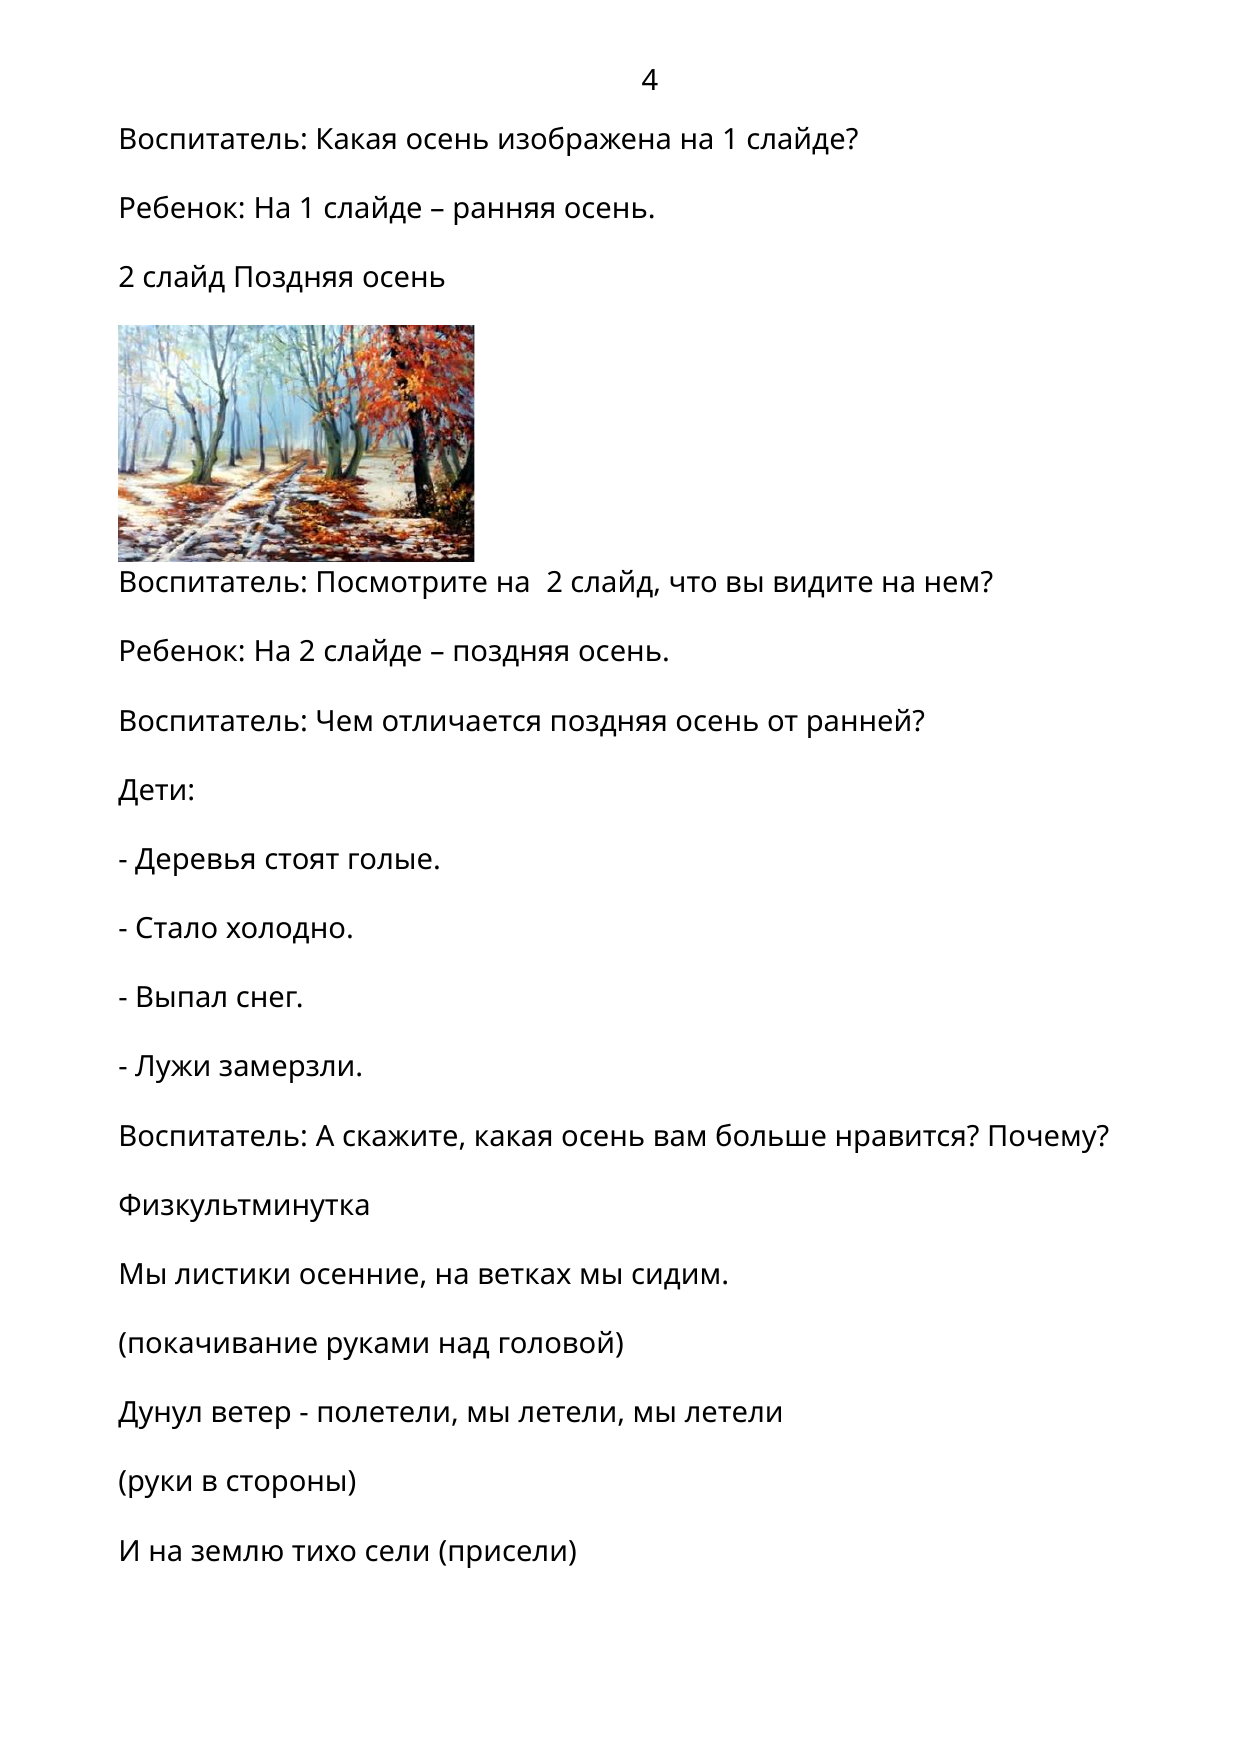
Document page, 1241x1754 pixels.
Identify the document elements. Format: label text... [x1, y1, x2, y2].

picture [118, 325, 475, 562]
text Ребенок: На 2 слайде – поздняя осень. [118, 631, 1181, 670]
text (руки в стороны) [118, 1461, 1181, 1500]
text Дунул ветер - полетели, мы летели, мы летели [118, 1392, 1181, 1431]
text Воспитатель: Чем отличается поздняя осень от ранней? [118, 700, 1181, 739]
text - Лужи замерзли. [118, 1046, 1181, 1085]
text - Стало холодно. [118, 907, 1181, 947]
text Воспитатель: Посмотрите на 2 слайд, что вы видите на нем? [118, 562, 1181, 601]
text - Выпал снег. [118, 977, 1181, 1016]
text И на землю тихо сели (присели) [118, 1530, 1181, 1569]
text Воспитатель: А скажите, какая осень вам больше нравится? Почему? [118, 1115, 1181, 1154]
text 2 слайд Поздняя осень [118, 256, 1181, 296]
text Мы листики осенние, на ветках мы сидим. [118, 1253, 1181, 1293]
text Ребенок: На 1 слайде – ранняя осень. [118, 187, 1181, 227]
text Дети: [118, 769, 1181, 809]
text (покачивание руками над головой) [118, 1322, 1181, 1362]
text Физкультминутка [118, 1184, 1181, 1224]
text Воспитатель: Какая осень изображена на 1 слайде? [118, 118, 1181, 158]
text - Деревья стоят голые. [118, 838, 1181, 878]
